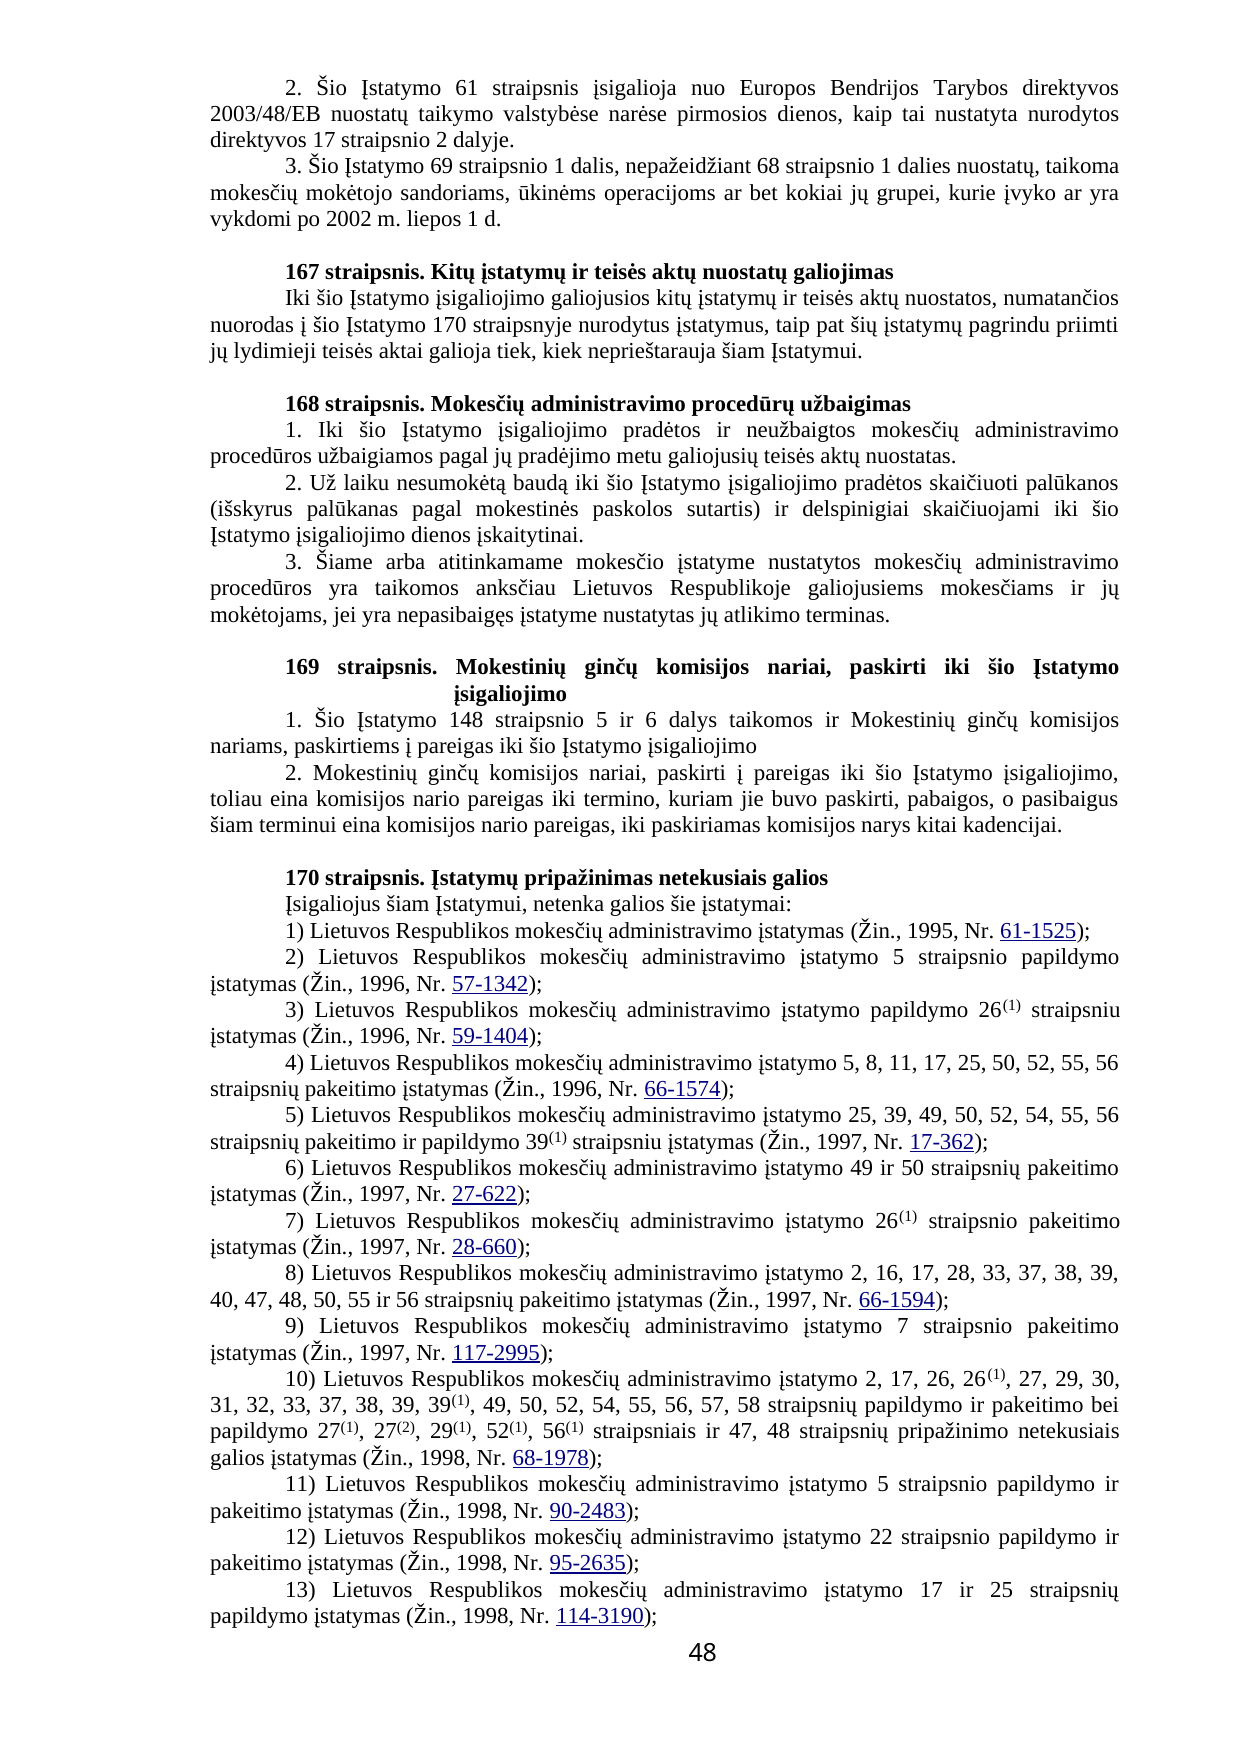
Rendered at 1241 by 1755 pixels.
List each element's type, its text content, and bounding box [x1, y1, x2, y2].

text 6) Lietuvos Respublikos mokesčių administravimo įstatymo 49 ir 50 straipsnių pakeitimo įstatymas (Žin., 1997, Nr. 27-622); [210, 1154, 1120, 1207]
text 2. Šio Įstatymo 61 straipsnis įsigalioja nuo Europos Bendrijos Tarybos direktyvos 2003/48/EB nuostatų taikymo valstybėse narėse pirmosios dienos, kaip tai nustatyta nurodytos direktyvos 17 straipsnio 2 dalyje. [210, 73, 1120, 153]
text 11) Lietuvos Respublikos mokesčių administravimo įstatymo 5 straipsnio papildymo ir pakeitimo įstatymas (Žin., 1998, Nr. 90-2483); [210, 1470, 1120, 1523]
text 9) Lietuvos Respublikos mokesčių administravimo įstatymo 7 straipsnio pakeitimo įstatymas (Žin., 1997, Nr. 117-2995); [210, 1312, 1120, 1365]
text 5) Lietuvos Respublikos mokesčių administravimo įstatymo 25, 39, 49, 50, 52, 54, 55, 56 straipsnių pakeitimo ir papildymo 39(1) straipsniu įstatymas (Žin., 1997, Nr. 17-362); [210, 1101, 1120, 1154]
text 2. Už laiku nesumokėtą baudą iki šio Įstatymo įsigaliojimo pradėtos skaičiuoti palūkanos (išskyrus palūkanas pagal mokestinės paskolos sutartis) ir delspinigiai skaičiuojami iki šio Įstatymo įsigaliojimo dienos įskaitytinai. [210, 469, 1120, 548]
text 3) Lietuvos Respublikos mokesčių administravimo įstatymo papildymo 26(1) straipsniu įstatymas (Žin., 1996, Nr. 59-1404); [210, 996, 1120, 1049]
text 167 straipsnis. Kitų įstatymų ir teisės aktų nuostatų galiojimas [210, 258, 1120, 284]
text 1) Lietuvos Respublikos mokesčių administravimo įstatymas (Žin., 1995, Nr. 61-1525); [210, 917, 1120, 943]
text Įsigaliojus šiam Įstatymui, netenka galios šie įstatymai: [210, 891, 1120, 917]
text 169 straipsnis. Mokestinių ginčų komisijos nariai, paskirti iki šio Įstatymo įsigaliojimo [285, 653, 1120, 706]
text 10) Lietuvos Respublikos mokesčių administravimo įstatymo 2, 17, 26, 26(1), 27, 29, 30, 31, 32, 33, 37, 38, 39, 39(1), 49, 50, 52, 54, 55, 56, 57, 58 straipsnių papildymo ir pakeitimo bei papildymo 27(1), 27(2), 29(1), 52(1), 56(1) straipsniais ir 47, 48 straipsnių pripažinimo netekusiais galios įstatymas (Žin., 1998, Nr. 68-1978); [210, 1365, 1120, 1470]
text 3. Šiame arba atitinkamame mokesčio įstatyme nustatytos mokesčių administravimo procedūros yra taikomos anksčiau Lietuvos Respublikoje galiojusiems mokesčiams ir jų mokėtojams, jei yra nepasibaigęs įstatyme nustatytas jų atlikimo terminas. [210, 548, 1120, 627]
text 168 straipsnis. Mokesčių administravimo procedūrų užbaigimas [210, 390, 1120, 416]
text 2. Mokestinių ginčų komisijos nariai, paskirti į pareigas iki šio Įstatymo įsigaliojimo, toliau eina komisijos nario pareigas iki termino, kuriam jie buvo paskirti, pabaigos, o pasibaigus šiam terminui eina komisijos nario pareigas, iki paskiriamas komisijos narys kitai kadencijai. [210, 759, 1120, 838]
text 1. Iki šio Įstatymo įsigaliojimo pradėtos ir neužbaigtos mokesčių administravimo procedūros užbaigiamos pagal jų pradėjimo metu galiojusių teisės aktų nuostatas. [210, 416, 1120, 469]
text 2) Lietuvos Respublikos mokesčių administravimo įstatymo 5 straipsnio papildymo įstatymas (Žin., 1996, Nr. 57-1342); [210, 943, 1120, 996]
text 12) Lietuvos Respublikos mokesčių administravimo įstatymo 22 straipsnio papildymo ir pakeitimo įstatymas (Žin., 1998, Nr. 95-2635); [210, 1523, 1120, 1576]
text 1. Šio Įstatymo 148 straipsnio 5 ir 6 dalys taikomos ir Mokestinių ginčų komisijos nariams, paskirtiems į pareigas iki šio Įstatymo įsigaliojimo [210, 706, 1120, 759]
text 3. Šio Įstatymo 69 straipsnio 1 dalis, nepažeidžiant 68 straipsnio 1 dalies nuostatų, taikoma mokesčių mokėtojo sandoriams, ūkinėms operacijoms ar bet kokiai jų grupei, kurie įvyko ar yra vykdomi po 2002 m. liepos 1 d. [210, 153, 1120, 232]
text 13) Lietuvos Respublikos mokesčių administravimo įstatymo 17 ir 25 straipsnių papildymo įstatymas (Žin., 1998, Nr. 114-3190); [210, 1576, 1120, 1628]
text 170 straipsnis. Įstatymų pripažinimas netekusiais galios [210, 864, 1120, 891]
text 4) Lietuvos Respublikos mokesčių administravimo įstatymo 5, 8, 11, 17, 25, 50, 52, 55, 56 straipsnių pakeitimo įstatymas (Žin., 1996, Nr. 66-1574); [210, 1049, 1120, 1101]
text 8) Lietuvos Respublikos mokesčių administravimo įstatymo 2, 16, 17, 28, 33, 37, 38, 39, 40, 47, 48, 50, 55 ir 56 straipsnių pakeitimo įstatymas (Žin., 1997, Nr. 66-1594); [210, 1259, 1120, 1312]
text 7) Lietuvos Respublikos mokesčių administravimo įstatymo 26(1) straipsnio pakeitimo įstatymas (Žin., 1997, Nr. 28-660); [210, 1207, 1120, 1259]
text Iki šio Įstatymo įsigaliojimo galiojusios kitų įstatymų ir teisės aktų nuostatos, numatančios nuorodas į šio Įstatymo 170 straipsnyje nurodytus įstatymus, taip pat šių įstatymų pagrindu priimti jų lydimieji teisės aktai galioja tiek, kiek neprieštarauja šiam Įstatymui. [210, 284, 1120, 363]
